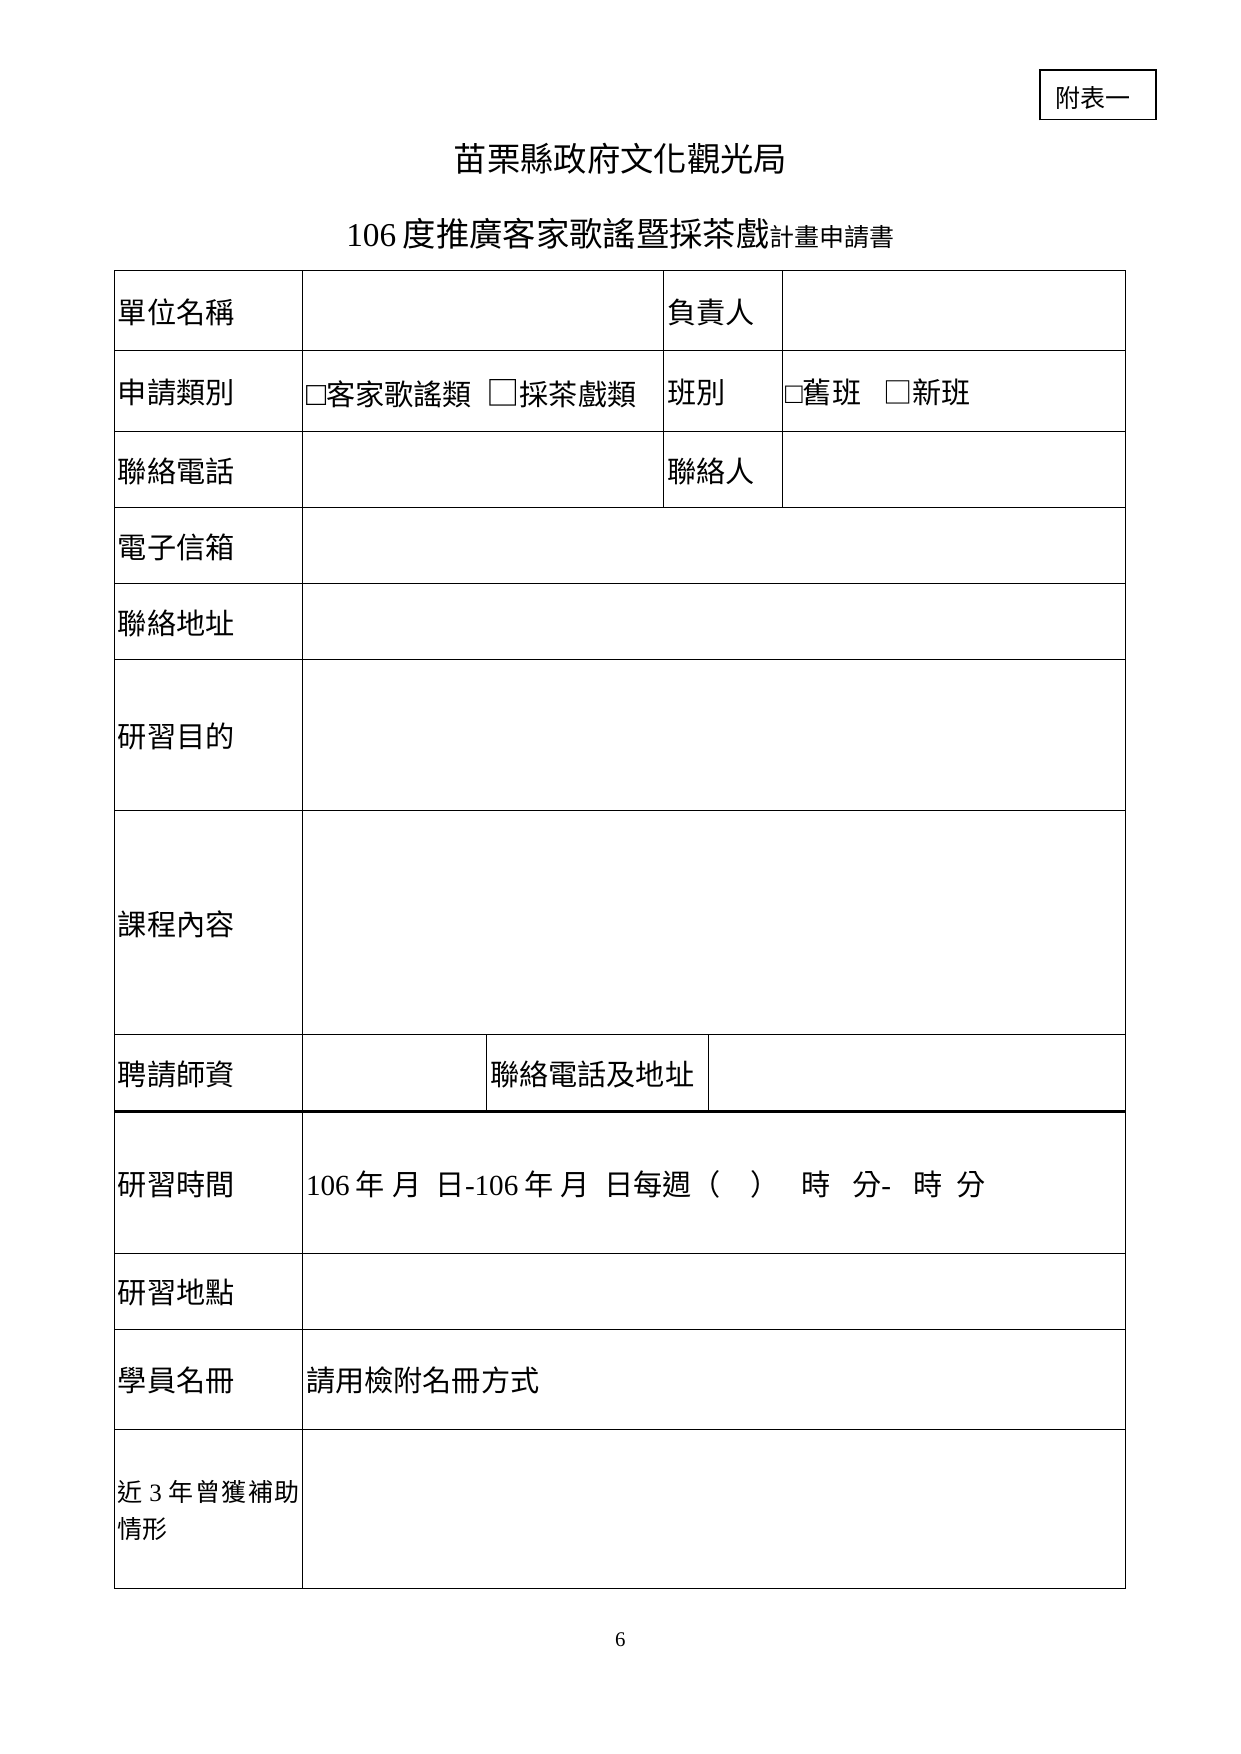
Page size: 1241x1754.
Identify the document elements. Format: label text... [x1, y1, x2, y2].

table_cell [303, 660, 1125, 809]
table_cell [303, 1035, 486, 1110]
table_header [303, 271, 663, 350]
table_cell 班別 [664, 351, 782, 431]
table_cell [303, 508, 1125, 583]
text 附表一 [1056, 78, 1140, 111]
table_header [783, 271, 1125, 350]
table_cell 學員名冊 [115, 1330, 302, 1429]
table_cell [303, 432, 663, 507]
table_cell [783, 432, 1125, 507]
table_cell 研習地點 [115, 1254, 302, 1328]
table_cell 申請類別 [115, 351, 302, 431]
table_cell 聯絡人 [664, 432, 782, 507]
table_cell [709, 1035, 1125, 1110]
table_cell 聘請師資 [115, 1035, 302, 1110]
table_cell 聯絡地址 [115, 584, 302, 659]
table_cell 106年 月 日-106年 月 日每週（ ） 時 分- 時 分 [303, 1113, 1125, 1252]
table_cell [303, 1430, 1125, 1588]
table_cell [303, 584, 1125, 659]
table_cell 聯絡電話及地址 [487, 1035, 708, 1110]
table_cell 電子信箱 [115, 508, 302, 583]
table_cell 課程內容 [115, 811, 302, 1034]
table_header 單位名稱 [115, 271, 302, 350]
table_header 負責人 [664, 271, 782, 350]
table_cell □舊班 □新班 [783, 351, 1125, 431]
table_cell □客家歌謠類 □採茶戲類 [303, 351, 663, 431]
table_cell [303, 1254, 1125, 1328]
table_cell 研習時間 [115, 1113, 302, 1252]
table_cell [303, 811, 1125, 1034]
table_cell 研習目的 [115, 660, 302, 809]
table_cell 請用檢附名冊方式 [303, 1330, 1125, 1429]
table_cell 近3年曾獲補助情形 [115, 1430, 302, 1588]
text 106度推廣客家歌謠暨採茶戲計畫申請書 [118, 195, 1122, 270]
text 苗栗縣政府文化觀光局 [118, 120, 1122, 195]
table_cell 聯絡電話 [115, 432, 302, 507]
